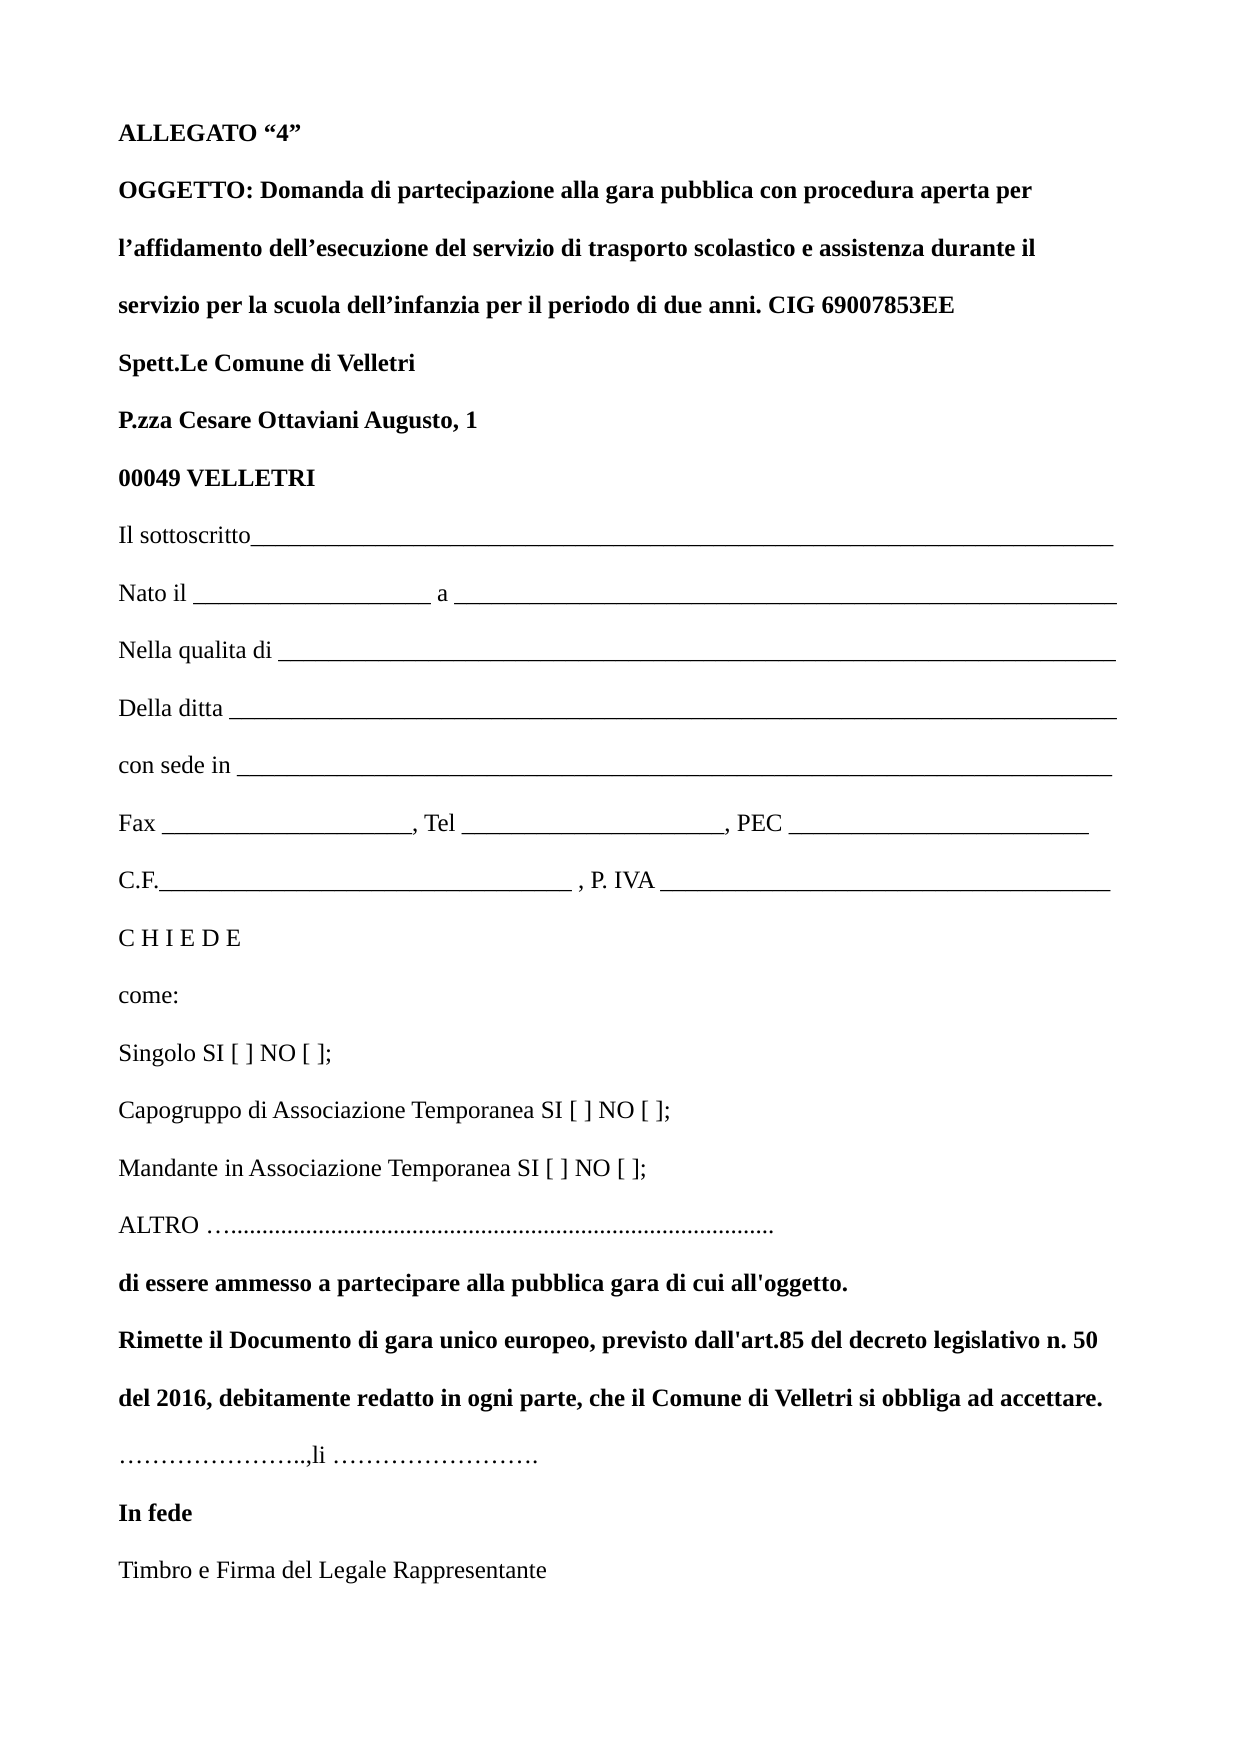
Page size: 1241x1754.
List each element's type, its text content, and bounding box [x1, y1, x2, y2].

text l’affidamento dell’esecuzione del servizio di trasporto scolastico e assistenza durante il [118, 233, 1122, 262]
text Della ditta _______________________________________________________________________ [118, 693, 1122, 722]
text Spett.Le Comune di Velletri [118, 348, 1122, 377]
text Nato il ___________________ a _____________________________________________________ [118, 578, 1122, 607]
text servizio per la scuola dell’infanzia per il periodo di due anni. CIG 69007853EE [118, 291, 1122, 319]
text Timbro e Firma del Legale Rappresentante [118, 1556, 1122, 1584]
text ALLEGATO “4” [118, 118, 1122, 147]
text Capogruppo di Associazione Temporanea SI [ ] NO [ ]; [118, 1096, 1122, 1124]
text In fede [118, 1498, 1122, 1527]
text Rimette il Documento di gara unico europeo, previsto dall'art.85 del decreto legislativo n. 50 [118, 1326, 1122, 1354]
text Nella qualita di ___________________________________________________________________ [118, 636, 1122, 664]
text OGGETTO: Domanda di partecipazione alla gara pubblica con procedura aperta per [118, 176, 1122, 204]
text …………………..,li ……………………. [118, 1441, 1122, 1469]
text C.F._________________________________ , P. IVA ____________________________________ [118, 866, 1122, 894]
text ALTRO …....................................................................................... [118, 1211, 1122, 1239]
text P.zza Cesare Ottaviani Augusto, 1 [118, 406, 1122, 434]
text Singolo SI [ ] NO [ ]; [118, 1038, 1122, 1067]
text Mandante in Associazione Temporanea SI [ ] NO [ ]; [118, 1153, 1122, 1182]
text Fax ____________________, Tel _____________________, PEC ________________________ [118, 808, 1122, 837]
text con sede in ______________________________________________________________________ [118, 751, 1122, 779]
text di essere ammesso a partecipare alla pubblica gara di cui all'oggetto. [118, 1268, 1122, 1297]
text Il sottoscritto_____________________________________________________________________ [118, 521, 1122, 549]
text C H I E D E [118, 923, 1122, 952]
text del 2016, debitamente redatto in ogni parte, che il Comune di Velletri si obbliga ad accettare. [118, 1383, 1122, 1412]
text come: [118, 981, 1122, 1009]
text 00049 VELLETRI [118, 463, 1122, 492]
